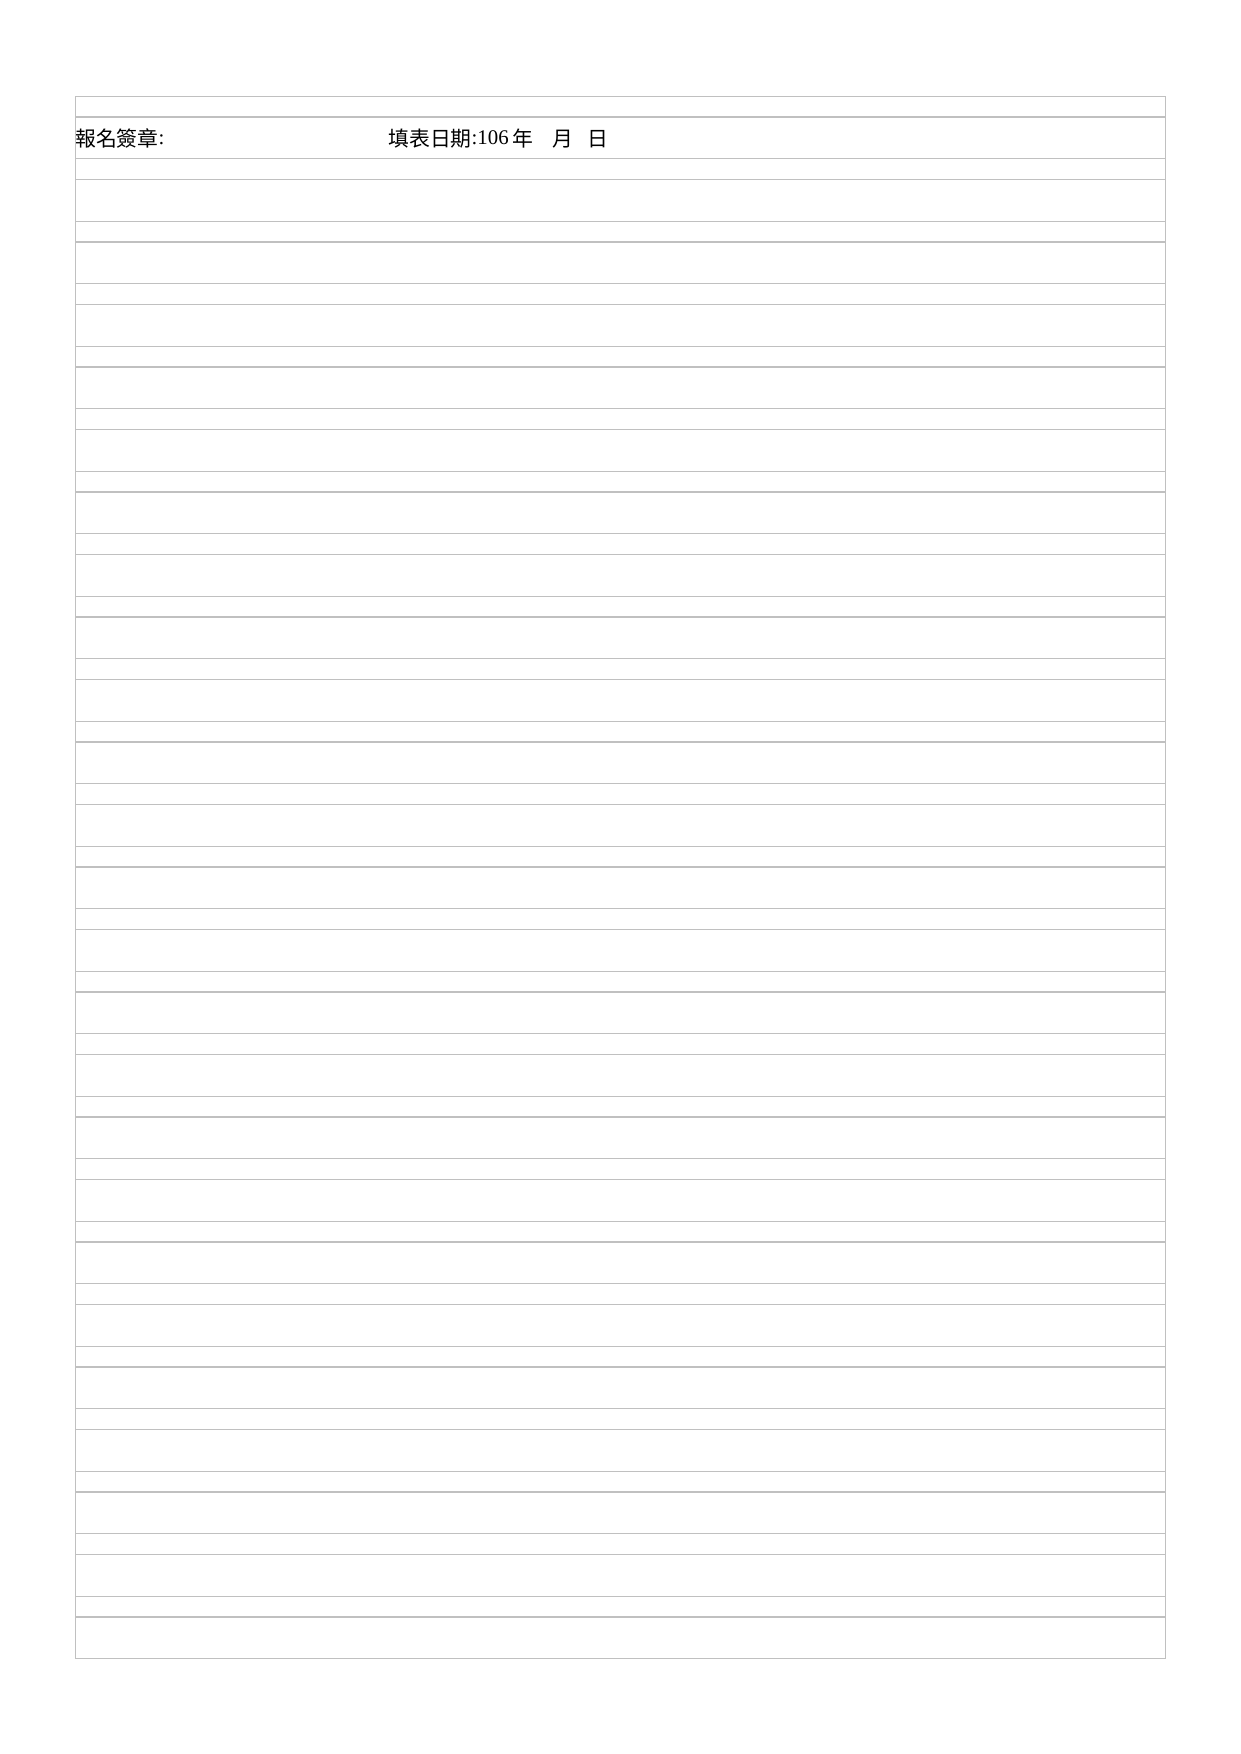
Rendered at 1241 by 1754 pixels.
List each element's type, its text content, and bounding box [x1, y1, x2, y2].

text 報名簽章: 填表日期:106年 月 日 [76, 118, 1165, 158]
text [76, 97, 1165, 116]
